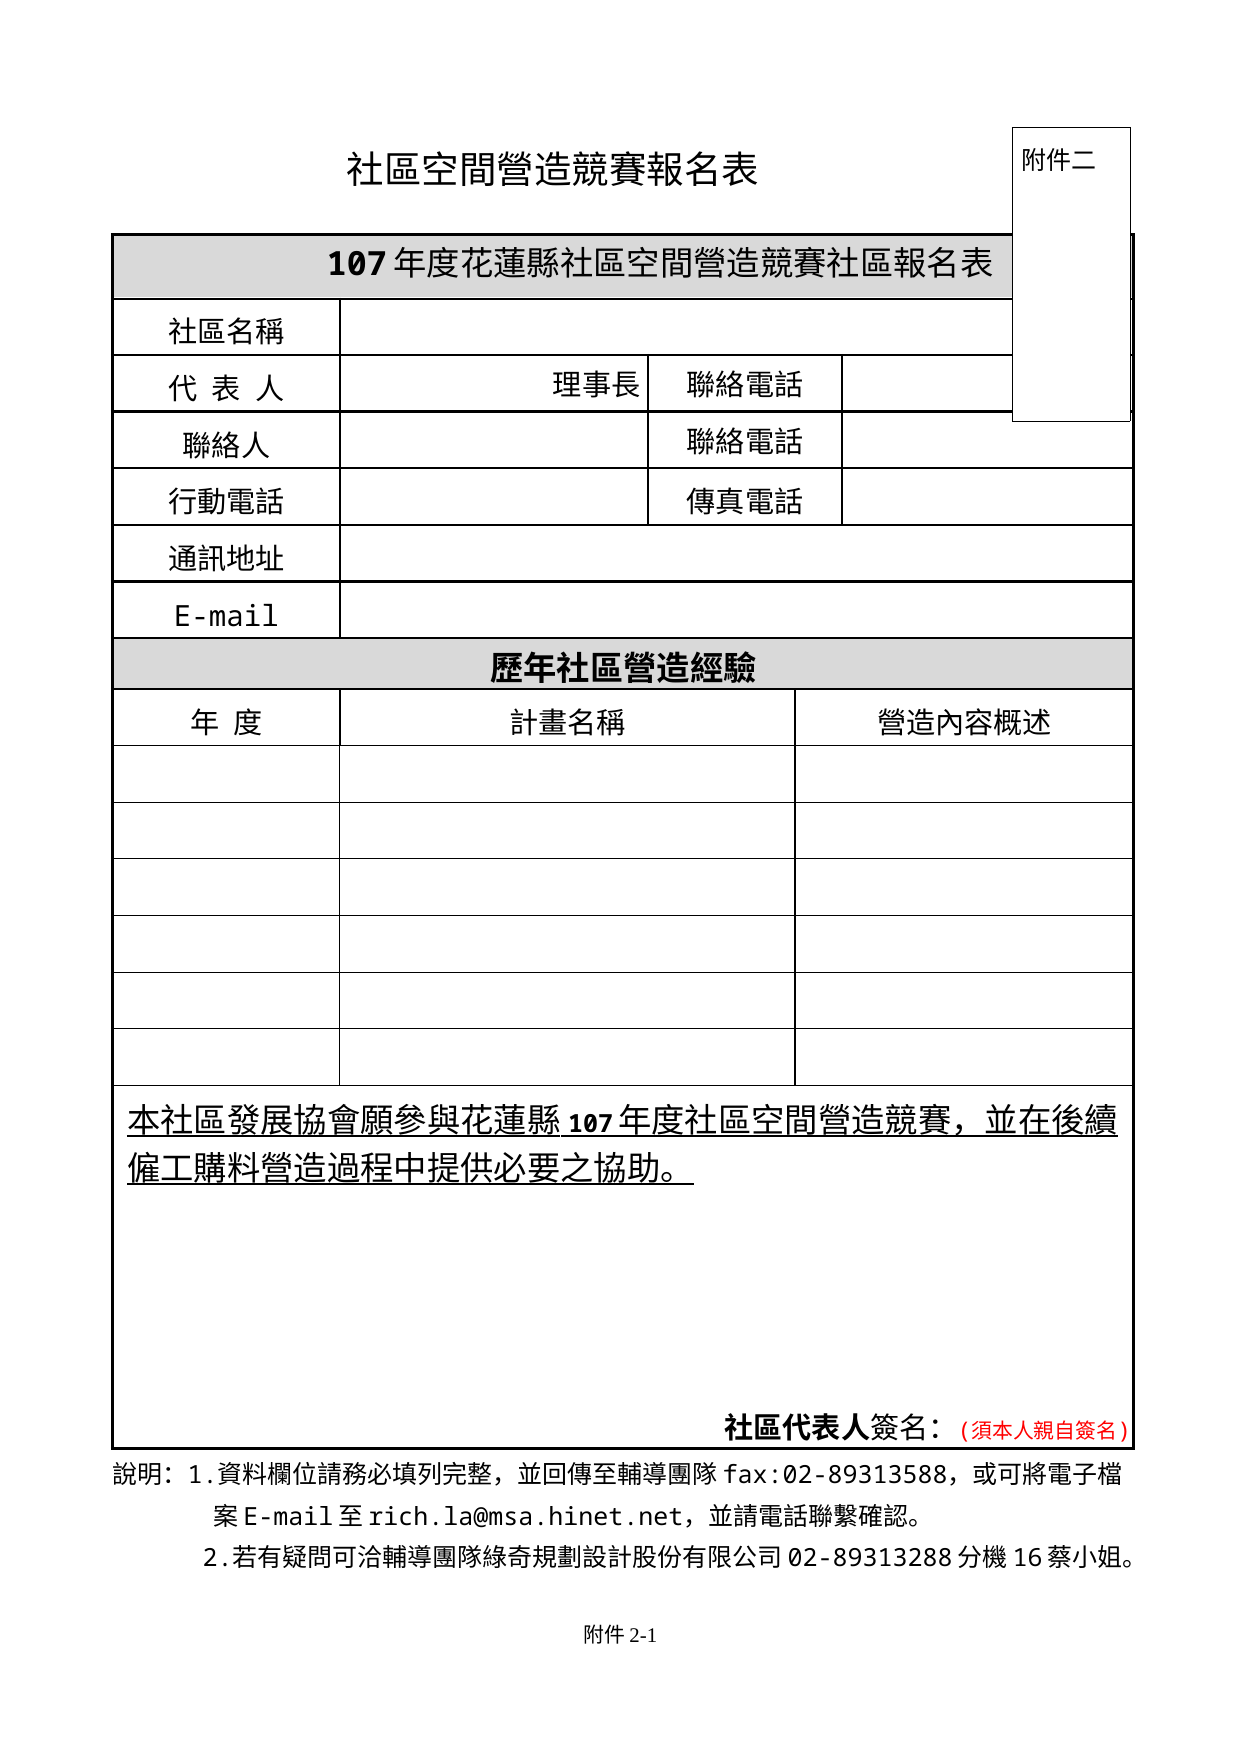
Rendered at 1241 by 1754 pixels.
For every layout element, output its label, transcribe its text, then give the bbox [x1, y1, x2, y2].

table_cell 歷年社區營造經驗 [114, 639, 1132, 688]
table_cell [796, 1029, 1132, 1085]
table_cell [340, 1029, 794, 1085]
table_cell 通訊地址 [114, 526, 339, 580]
table_cell [114, 746, 339, 802]
text [1013, 128, 1130, 421]
table_cell 聯絡電話 [649, 356, 841, 410]
table_cell 營造內容概述 [796, 690, 1132, 745]
table_cell 聯絡人 [114, 413, 339, 467]
table_cell [796, 859, 1132, 915]
table_cell [340, 859, 794, 915]
table_header 107年度花蓮縣社區空間營造競賽社區報名表 [114, 236, 1012, 297]
table_cell [340, 916, 794, 972]
table_cell [341, 526, 1132, 580]
table_cell [341, 300, 1012, 354]
text 附件二 [1021, 136, 1121, 177]
table_cell 年 度 [114, 690, 339, 745]
table_cell [341, 469, 647, 524]
table_cell [114, 803, 339, 858]
table_cell 理事長 [341, 356, 647, 410]
table_cell [114, 973, 339, 1028]
table_cell [796, 746, 1132, 802]
table_cell [341, 583, 1132, 637]
table_cell 傳真電話 [649, 469, 841, 524]
table_cell 計畫名稱 [341, 690, 794, 745]
text 2.若有疑問可洽輔導團隊綠奇規劃設計股份有限公司02-89313288分機16蔡小姐。 [112, 1533, 1128, 1575]
table_cell [341, 413, 647, 467]
table_cell [114, 916, 339, 972]
table_cell 本社區發展協會願參與花蓮縣107年度社區空間營造競賽，並在後續僱工購料營造過程中提供必要之協助。 社區代表人簽名：(須本人親自簽名) [114, 1086, 1132, 1447]
table_cell E-mail [114, 583, 339, 637]
table_cell [340, 973, 794, 1028]
table_cell [796, 916, 1132, 972]
table_cell [796, 803, 1132, 858]
table_cell [843, 413, 1132, 467]
table_cell [340, 803, 794, 858]
table_cell [114, 859, 339, 915]
table_cell [340, 746, 794, 802]
text 社區空間營造競賽報名表 [112, 150, 1012, 192]
table_cell [796, 973, 1132, 1028]
table_cell [114, 1029, 339, 1085]
text 說明：1.資料欄位請務必填列完整，並回傳至輔導團隊fax:02-89313588，或可將電子檔案E-mail至rich.la@msa.hinet.net，並請電話聯繫確認。 [112, 1450, 1128, 1533]
table_cell 社區名稱 [114, 300, 339, 354]
table_cell [843, 356, 1012, 410]
table_cell [843, 469, 1132, 524]
table_cell 聯絡電話 [649, 413, 841, 467]
table_cell 代 表 人 [114, 356, 339, 410]
table_cell 行動電話 [114, 469, 339, 524]
